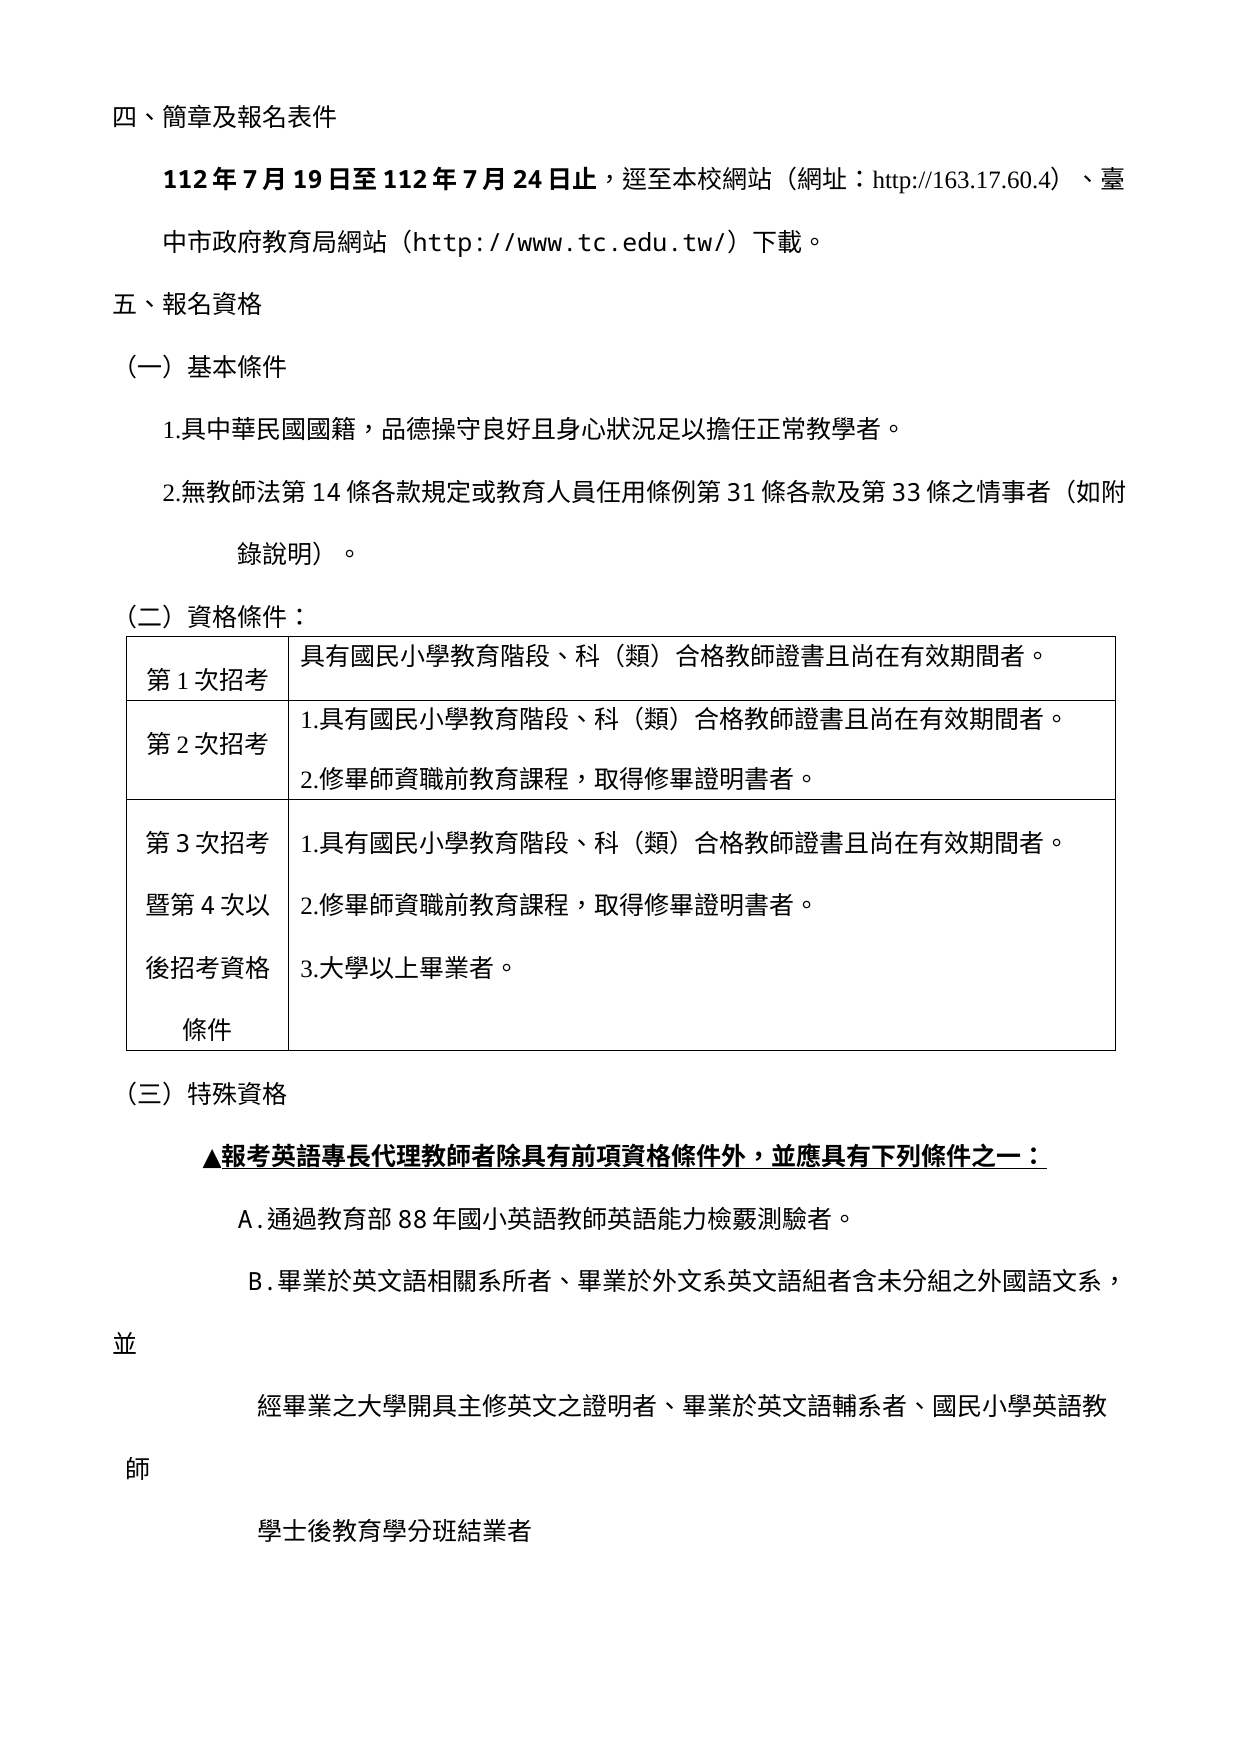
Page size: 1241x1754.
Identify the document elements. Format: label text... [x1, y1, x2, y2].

text （三）特殊資格 [112, 1051, 1128, 1113]
text （一）基本條件 [112, 323, 1128, 386]
text A.通過教育部88年國小英語教師英語能力檢覈測驗者。 [162, 1176, 1128, 1238]
table_header 第1次招考 [127, 637, 288, 699]
text 學士後教育學分班結業者 [125, 1488, 1128, 1551]
text 2.無教師法第14條各款規定或教育人員任用條例第31條各款及第33條之情事者（如附錄說明）。 [112, 448, 1128, 573]
table_cell 1.具有國民小學教育階段、科（類）合格教師證書且尚在有效期間者。 2.修畢師資職前教育課程，取得修畢證明書者。 3.大學以上畢業者。 [289, 800, 1115, 1049]
text 五、報名資格 [112, 261, 1128, 323]
text 1.具中華民國國籍，品德操守良好且身心狀況足以擔任正常教學者。 [112, 386, 1128, 448]
text 四、簡章及報名表件 112年7月19日至112年7月24日止，逕至本校網站（網址：http://163.17.60.4）、臺中市政府教育局網站（http://www.tc.edu.tw/）下載。 [112, 73, 1128, 261]
table_cell 1.具有國民小學教育階段、科（類）合格教師證書且尚在有效期間者。 2.修畢師資職前教育課程，取得修畢證明書者。 [289, 701, 1115, 798]
text 經畢業之大學開具主修英文之證明者、畢業於英文語輔系者、國民小學英語教師 [125, 1363, 1128, 1488]
table_cell 第3次招考暨第4次以後招考資格條件 [127, 800, 288, 1049]
text B.畢業於英文語相關系所者、畢業於外文系英文語組者含未分組之外國語文系，並 [112, 1238, 1128, 1363]
text （二）資格條件： [112, 573, 1128, 636]
table_cell 第2次招考 [127, 701, 288, 798]
text ▲報考英語專長代理教師者除具有前項資格條件外，並應具有下列條件之一： [112, 1113, 1128, 1176]
table_header 具有國民小學教育階段、科（類）合格教師證書且尚在有效期間者。 [289, 637, 1115, 699]
